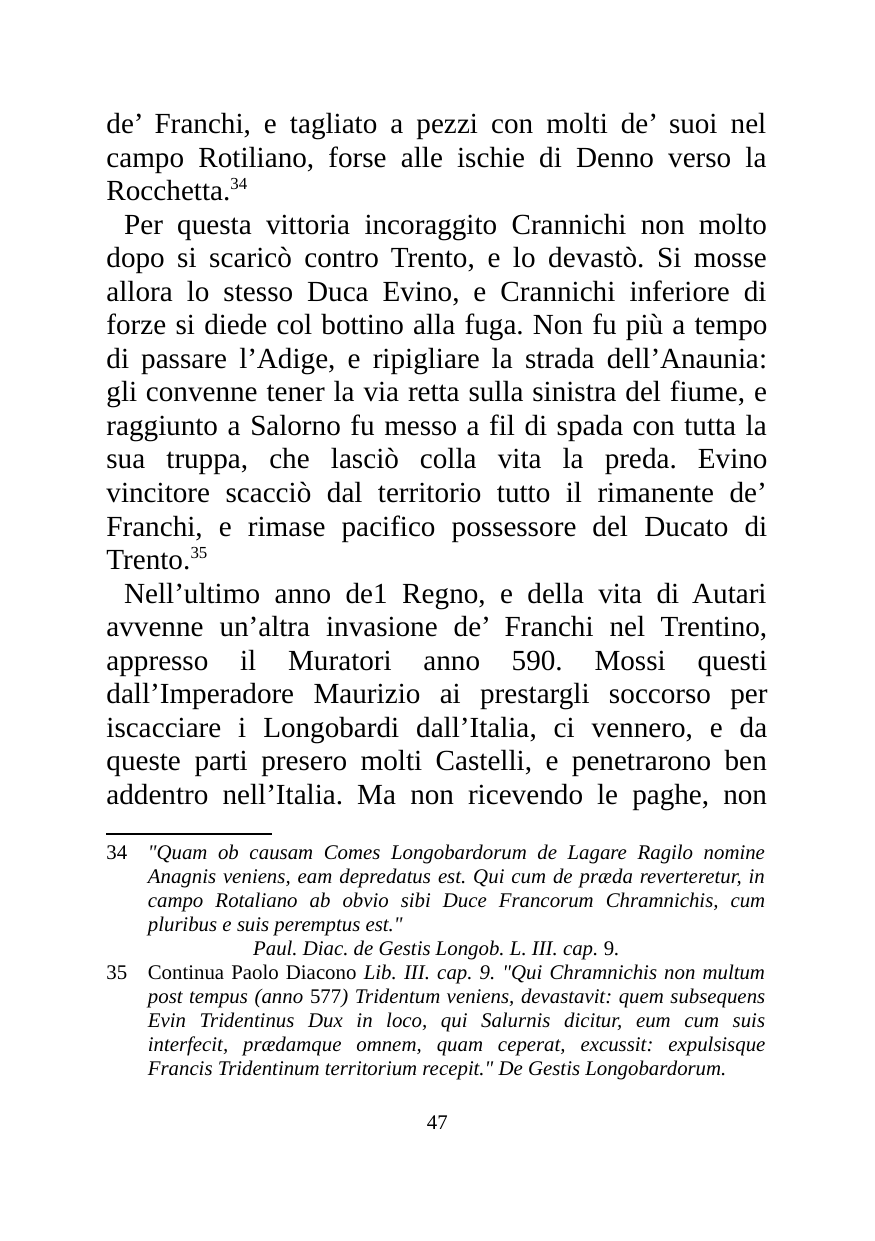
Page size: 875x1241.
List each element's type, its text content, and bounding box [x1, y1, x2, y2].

text Per questa vittoria incoraggito Crannichi non molto dopo si scaricò contro Trento, e lo devastò. Si mosse allora lo stesso Duca Evino, e Crannichi inferiore di forze si diede col bottino alla fuga. Non fu più a tempo di passare l’Adige, e ripigliare la strada dell’Anaunia: gli convenne tener la via retta sulla sinistra del fiume, e raggiunto a Salorno fu messo a fil di spada con tutta la sua truppa, che lasciò colla vita la preda. Evino vincitore scacciò dal territorio tutto il rimanente de’ Franchi, e rimase pacifico possessore del Ducato di Trento. [106, 207, 768, 576]
text de’ Franchi, e tagliato a pezzi con molti de’ suoi nel campo Rotiliano, forse alle ischie di Denno verso la Rocchetta. [106, 106, 768, 207]
text Nell’ultimo anno de1 Regno, e della vita di Autari avvenne un’altra invasione de’ Franchi nel Trentino, appresso il Muratori anno 590. Mossi questi dall’Imperadore Maurizio ai prestargli soccorso per iscacciare i Longobardi dall’Italia, ci vennero, e da queste parti presero molti Castelli, e penetrarono ben addentro nell’Italia. Ma non ricevendo le paghe, non [106, 576, 768, 811]
text "Quam ob causam Comes Longobardorum de Lagare Ragilo nomine Anagnis veniens, eam depredatus est. Qui cum de præda reverteretur, in campo Rotaliano ab obvio sibi Duce Francorum Chramnichis, cum pluribus e suis peremptus est." [106, 840, 768, 936]
text Paul. Diac. de Gestis Longob. L. III. cap. 9. [106, 936, 768, 960]
text Continua Paolo Diacono Lib. III. cap. 9. "Qui Chramnichis non multum post tempus (anno 577) Tridentum veniens, devastavit: quem subsequens Evin Tridentinus Dux in loco, qui Salurnis dicitur, eum cum suis interfecit, prædamque omnem, quam ceperat, excussit: expulsisque Francis Tridentinum territorium recepit." De Gestis Longobardorum. [106, 960, 768, 1080]
